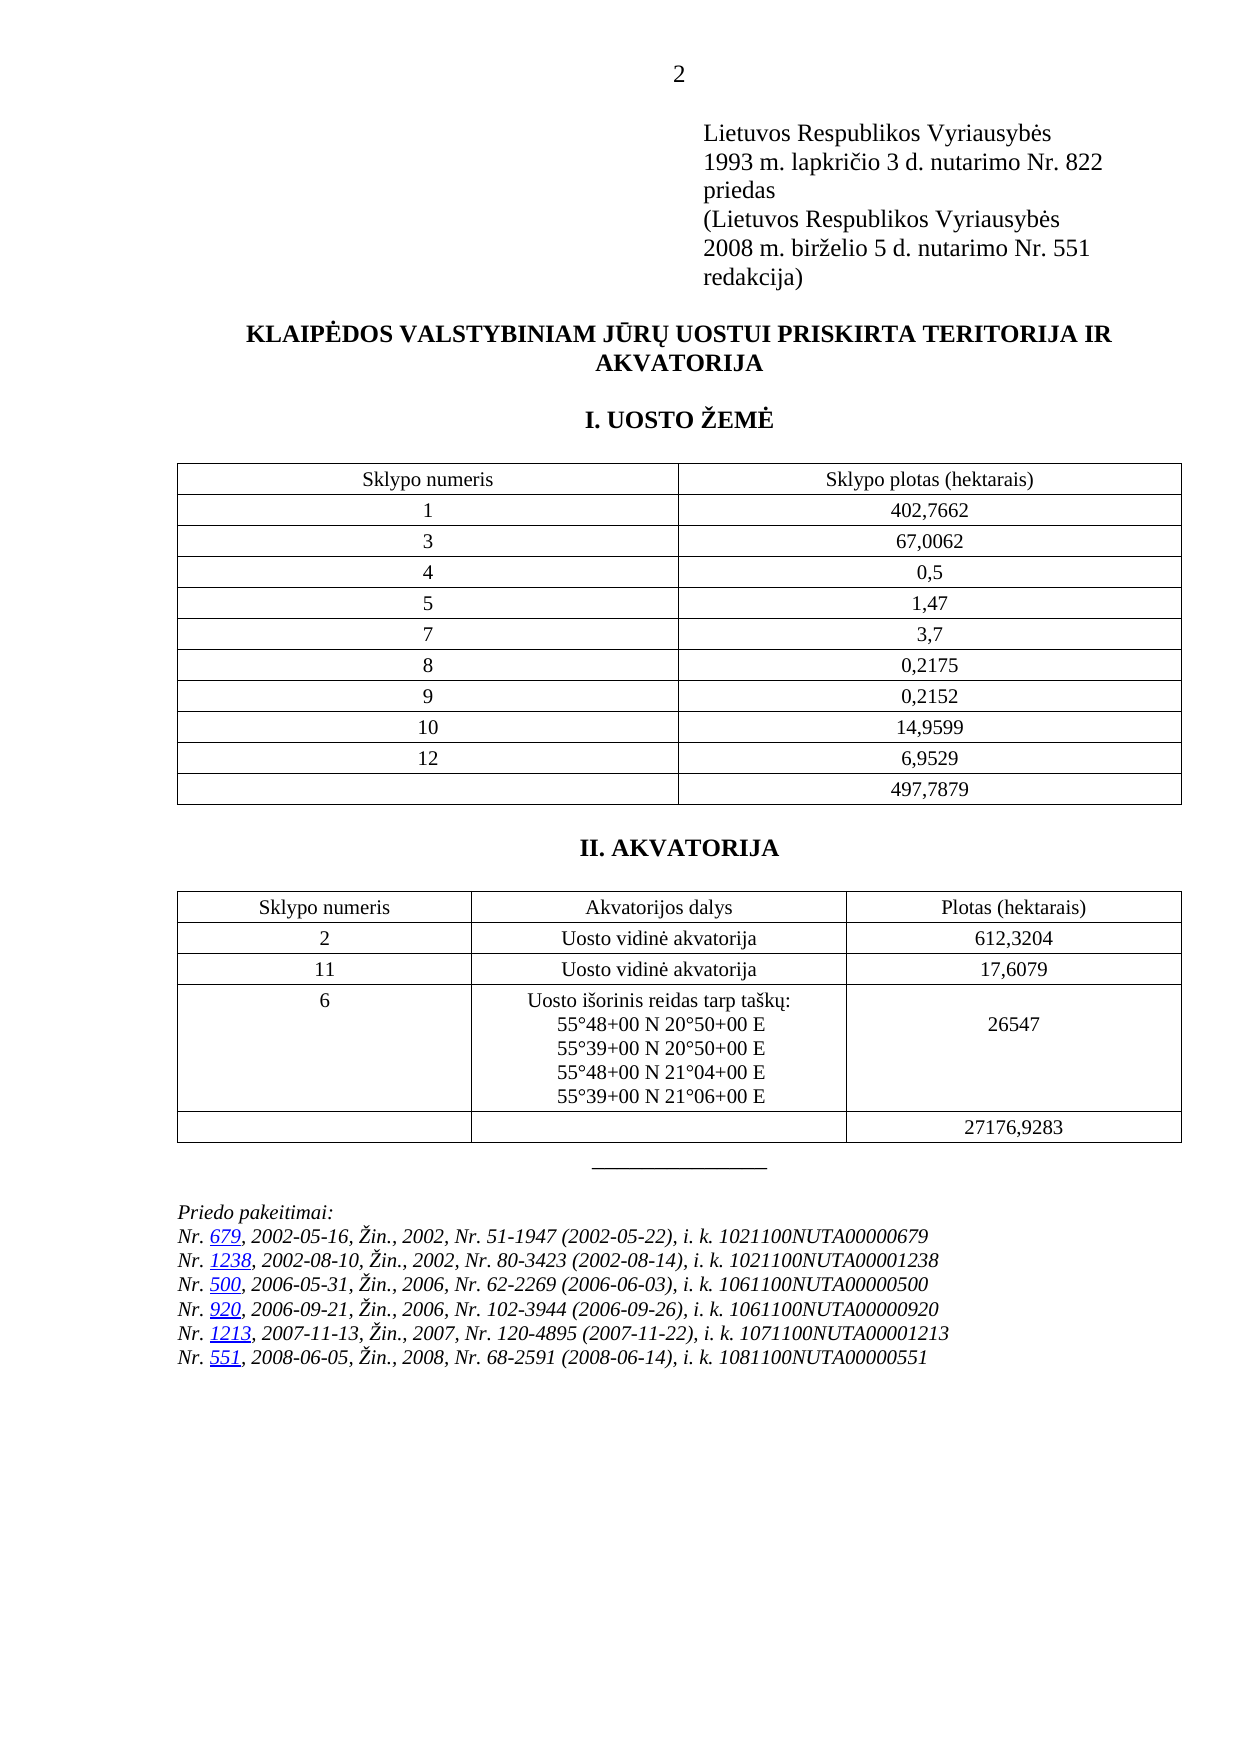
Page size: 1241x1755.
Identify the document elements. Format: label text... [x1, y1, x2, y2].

text KLAIPĖDOS VALSTYBINIAM JŪRŲ UOSTUI PRISKIRTA TERITORIJA IR AKVATORIJA [177, 319, 1181, 377]
table_cell Uosto išorinis reidas tarp taškų: 55°48+00 N 20°50+00 E 55°39+00 N 20°50+00 E 55°48+00 N 21°04+00 E 55°39+00 N 21°06+00 E [472, 985, 846, 1111]
text Nr. 679, 2002-05-16, Žin., 2002, Nr. 51-1947 (2002-05-22), i. k. 1021100NUTA00000679 [177, 1224, 1181, 1248]
table_header Plotas (hektarais) [847, 892, 1181, 922]
table_cell 5 [178, 588, 678, 618]
table_cell [178, 774, 678, 803]
text (Lietuvos Respublikos Vyriausybės [703, 204, 1181, 233]
table_header Akvatorijos dalys [472, 892, 846, 922]
text Lietuvos Respublikos Vyriausybės [703, 118, 1181, 147]
text Nr. 920, 2006-09-21, Žin., 2006, Nr. 102-3944 (2006-09-26), i. k. 1061100NUTA00000920 [177, 1296, 1181, 1321]
text priedas [703, 176, 1181, 204]
table_cell 4 [178, 557, 678, 587]
table_cell 6 [178, 985, 471, 1111]
table_cell Uosto vidinė akvatorija [472, 923, 846, 953]
text Nr. 500, 2006-05-31, Žin., 2006, Nr. 62-2269 (2006-06-03), i. k. 1061100NUTA00000500 [177, 1272, 1181, 1296]
table_cell 2 [178, 923, 471, 953]
text Priedo pakeitimai: [177, 1200, 1181, 1224]
text Nr. 1213, 2007-11-13, Žin., 2007, Nr. 120-4895 (2007-11-22), i. k. 1071100NUTA00001213 [177, 1321, 1181, 1344]
table_cell 14,9599 [679, 712, 1181, 742]
table_cell [178, 1112, 471, 1142]
text ______________ [177, 1143, 1181, 1171]
table_header Sklypo numeris [178, 464, 678, 494]
text 2008 m. birželio 5 d. nutarimo Nr. 551 redakcija) [703, 233, 1181, 291]
table_cell 6,9529 [679, 743, 1181, 772]
table_cell 3,7 [679, 619, 1181, 649]
table_cell 26547 [847, 985, 1181, 1111]
table_cell 0,2152 [679, 681, 1181, 711]
text Nr. 551, 2008-06-05, Žin., 2008, Nr. 68-2591 (2008-06-14), i. k. 1081100NUTA00000551 [177, 1344, 1181, 1369]
text Nr. 1238, 2002-08-10, Žin., 2002, Nr. 80-3423 (2002-08-14), i. k. 1021100NUTA00001238 [177, 1248, 1181, 1272]
table_cell 10 [178, 712, 678, 742]
table_cell [472, 1112, 846, 1142]
text II. AKVATORIJA [177, 833, 1181, 862]
table_cell 402,7662 [679, 495, 1181, 525]
table_cell 1,47 [679, 588, 1181, 618]
table_cell 67,0062 [679, 526, 1181, 556]
table_cell 8 [178, 650, 678, 680]
text I. UOSTO ŽEMĖ [177, 406, 1181, 434]
table_cell 3 [178, 526, 678, 556]
table_cell 27176,9283 [847, 1112, 1181, 1142]
table_cell 0,5 [679, 557, 1181, 587]
table_header Sklypo numeris [178, 892, 471, 922]
table_cell 17,6079 [847, 954, 1181, 983]
table_header Sklypo plotas (hektarais) [679, 464, 1181, 494]
table_cell Uosto vidinė akvatorija [472, 954, 846, 983]
table_cell 1 [178, 495, 678, 525]
table_cell 612,3204 [847, 923, 1181, 953]
table_cell 11 [178, 954, 471, 983]
table_cell 12 [178, 743, 678, 772]
text 1993 m. lapkričio 3 d. nutarimo Nr. 822 [703, 147, 1181, 176]
table_cell 0,2175 [679, 650, 1181, 680]
table_cell 497,7879 [679, 774, 1181, 803]
table_cell 7 [178, 619, 678, 649]
table_cell 9 [178, 681, 678, 711]
